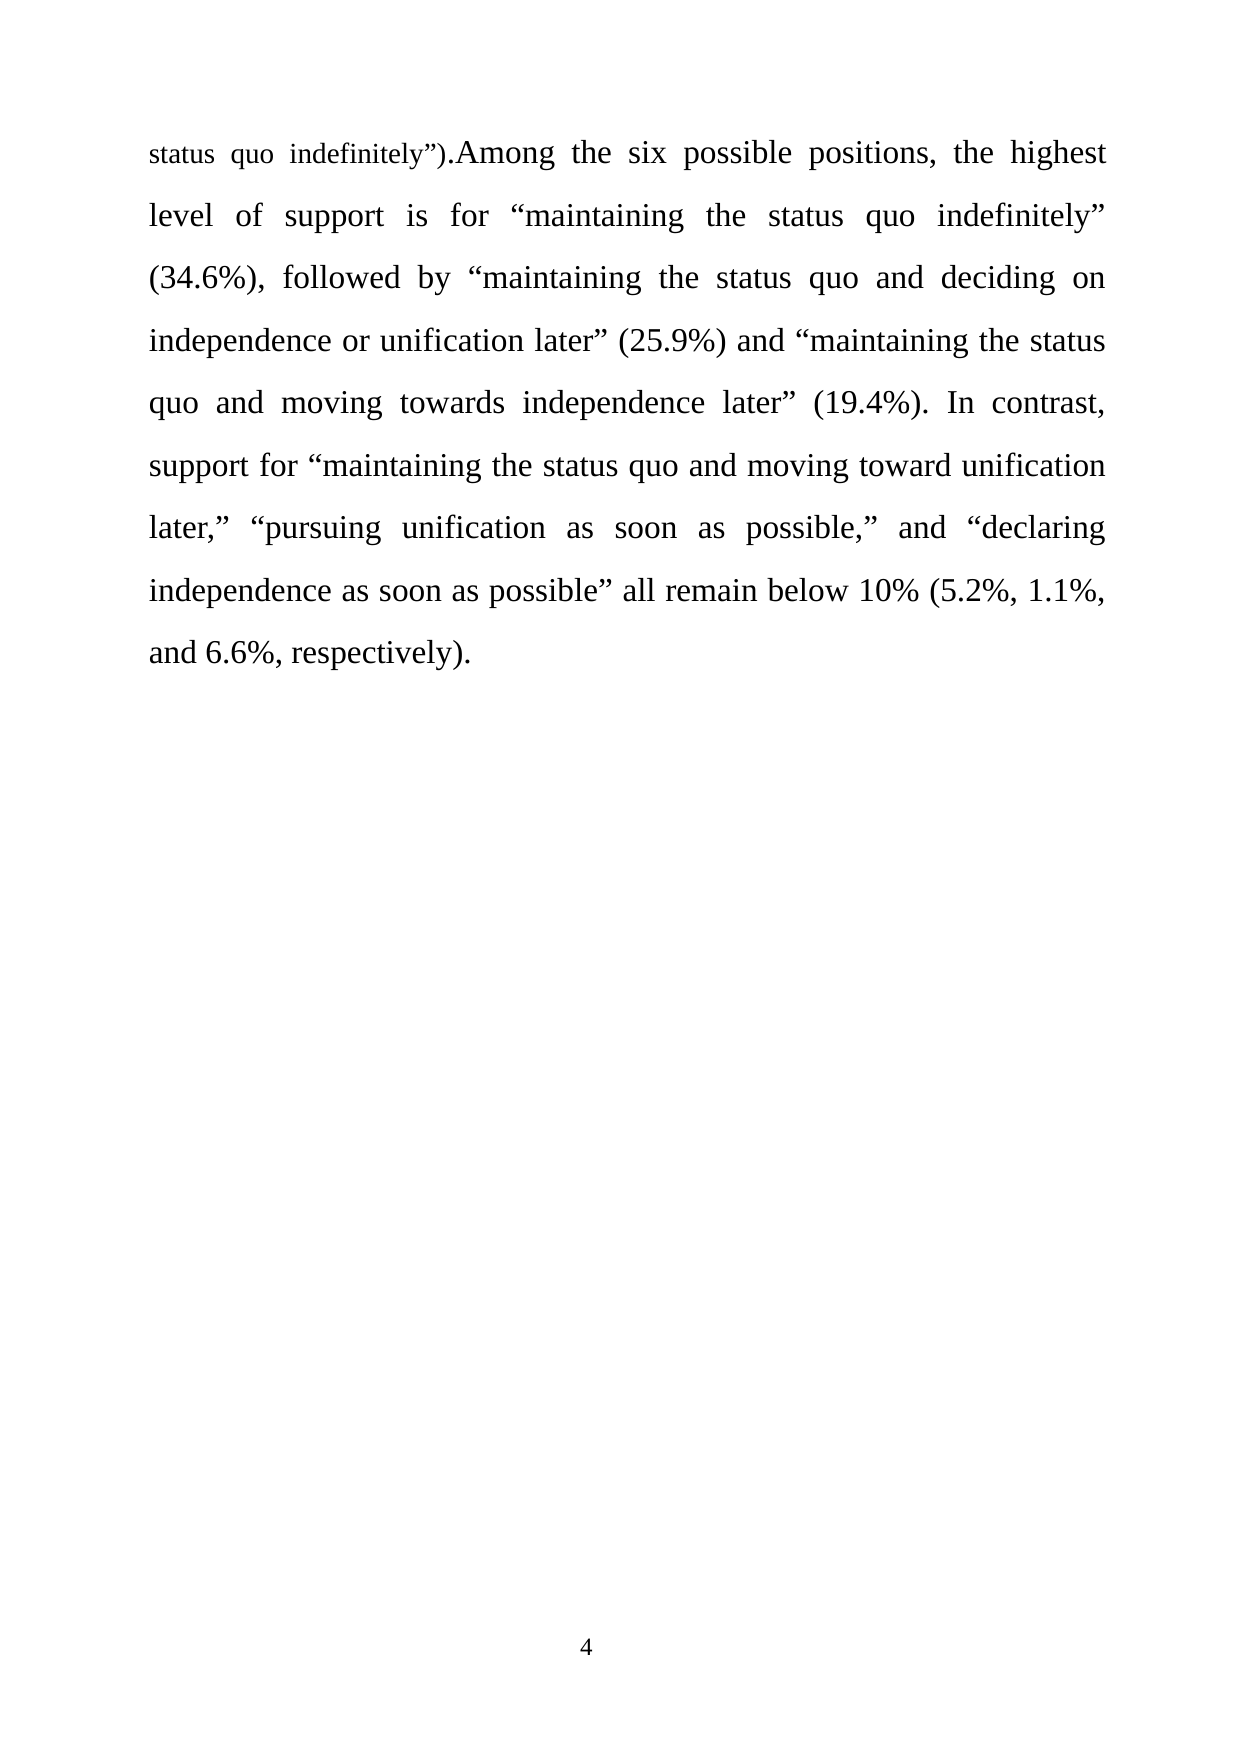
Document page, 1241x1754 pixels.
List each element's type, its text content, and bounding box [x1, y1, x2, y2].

text status quo indefinitely”).Among the six possible positions, the highest level of support is for “maintaining the status quo indefinitely” (34.6%), followed by “maintaining the status quo and deciding on independence or unification later” (25.9%) and “maintaining the status quo and moving towards independence later” (19.4%). In contrast, support for “maintaining the status quo and moving toward unification later,” “pursuing unification as soon as possible,” and “declaring independence as soon as possible” all remain below 10% (5.2%, 1.1%, and 6.6%, respectively). [149, 110, 1107, 672]
